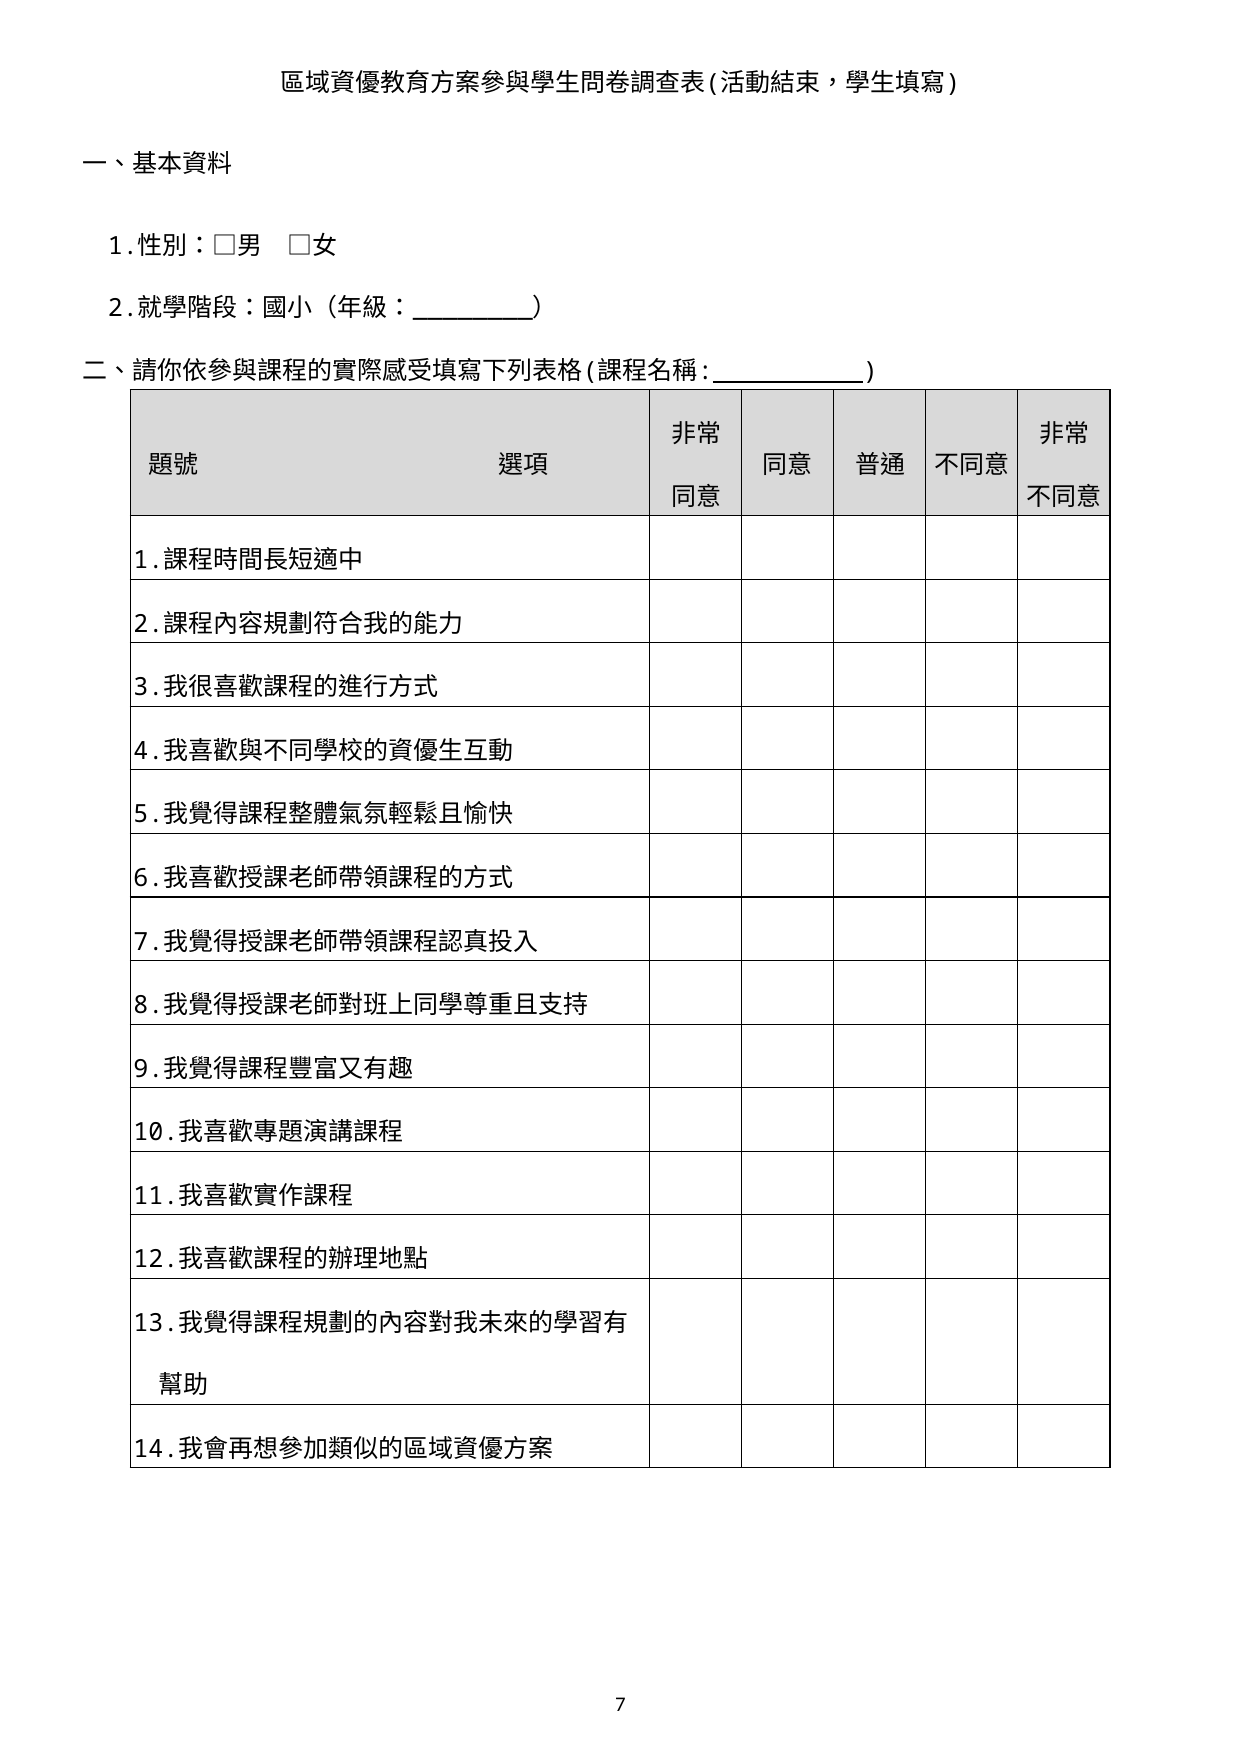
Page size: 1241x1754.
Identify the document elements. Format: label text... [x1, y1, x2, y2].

table_cell [650, 707, 741, 769]
table_cell [650, 1405, 741, 1467]
table_cell [742, 961, 833, 1023]
table_cell 2.課程內容規劃符合我的能力 [131, 580, 649, 642]
table_cell [650, 961, 741, 1023]
table_cell [1018, 1152, 1109, 1214]
table_cell [834, 770, 925, 833]
table_cell [1018, 580, 1109, 642]
table_cell [834, 1279, 925, 1404]
table_cell [650, 516, 741, 579]
table_cell [926, 1088, 1017, 1151]
table_header 普通 [834, 390, 925, 515]
table_cell [742, 1215, 833, 1278]
table_cell [834, 834, 925, 896]
table_cell [650, 580, 741, 642]
table_cell [1018, 898, 1109, 960]
table_cell [650, 1025, 741, 1087]
table_cell [742, 1279, 833, 1404]
table_cell [742, 707, 833, 769]
text 1.性別：□男 □女 [108, 202, 1157, 264]
table_header 同意 [742, 390, 833, 515]
table_cell [742, 770, 833, 833]
table_cell [926, 707, 1017, 769]
table_cell [650, 834, 741, 896]
table_cell [742, 834, 833, 896]
table_cell [1018, 1088, 1109, 1151]
table_cell [742, 1025, 833, 1087]
text 一、基本資料 [83, 120, 1157, 183]
table_cell [926, 961, 1017, 1023]
table_cell [650, 1215, 741, 1278]
table_cell 14.我會再想參加類似的區域資優方案 [131, 1405, 649, 1467]
table_cell 5.我覺得課程整體氣氛輕鬆且愉快 [131, 770, 649, 833]
table_cell [926, 770, 1017, 833]
table_cell [834, 1215, 925, 1278]
table_cell [1018, 707, 1109, 769]
table_cell 13.我覺得課程規劃的內容對我未來的學習有幫助 [131, 1279, 649, 1404]
table_cell 7.我覺得授課老師帶領課程認真投入 [131, 898, 649, 960]
table_header 非常 同意 [650, 390, 741, 515]
table_cell [834, 1088, 925, 1151]
table_cell [834, 643, 925, 706]
table_cell [834, 898, 925, 960]
table_cell [834, 707, 925, 769]
table_cell [926, 898, 1017, 960]
table_cell [650, 1088, 741, 1151]
table_cell [926, 643, 1017, 706]
table_cell [1018, 834, 1109, 896]
table_cell 8.我覺得授課老師對班上同學尊重且支持 [131, 961, 649, 1023]
table_cell [1018, 1279, 1109, 1404]
table_cell [1018, 1025, 1109, 1087]
table_cell 1.課程時間長短適中 [131, 516, 649, 579]
table_header 非常 不同意 [1018, 390, 1109, 515]
table_cell 3.我很喜歡課程的進行方式 [131, 643, 649, 706]
table_cell 10.我喜歡專題演講課程 [131, 1088, 649, 1151]
table_cell [926, 1405, 1017, 1467]
text 2.就學階段：國小（年級：________） [108, 264, 1157, 327]
table_cell [926, 516, 1017, 579]
table_cell [1018, 643, 1109, 706]
text 區域資優教育方案參與學生問卷調查表(活動結束，學生填寫) [83, 39, 1157, 102]
table_cell [926, 1279, 1017, 1404]
table_cell [834, 1025, 925, 1087]
table_cell [834, 516, 925, 579]
table_cell [834, 1152, 925, 1214]
table_cell [742, 1152, 833, 1214]
table_header 不同意 [926, 390, 1017, 515]
table_header 題號 選項 [131, 390, 649, 515]
table_cell [650, 1152, 741, 1214]
table_cell [742, 1405, 833, 1467]
table_cell [834, 961, 925, 1023]
table_cell 4.我喜歡與不同學校的資優生互動 [131, 707, 649, 769]
table_cell [742, 643, 833, 706]
table_cell [926, 1025, 1017, 1087]
table_cell [1018, 1215, 1109, 1278]
table_cell [742, 516, 833, 579]
table_cell 12.我喜歡課程的辦理地點 [131, 1215, 649, 1278]
table_cell [926, 1215, 1017, 1278]
table_cell [742, 580, 833, 642]
table_cell [1018, 516, 1109, 579]
table_cell [650, 898, 741, 960]
table_cell 11.我喜歡實作課程 [131, 1152, 649, 1214]
table_cell [1018, 770, 1109, 833]
table_cell [650, 1279, 741, 1404]
table_cell [1018, 1405, 1109, 1467]
table_cell [742, 1088, 833, 1151]
text 二、請你依參與課程的實際感受填寫下列表格(課程名稱: ) [83, 327, 1157, 389]
table_cell [742, 898, 833, 960]
table_cell 9.我覺得課程豐富又有趣 [131, 1025, 649, 1087]
table_cell 6.我喜歡授課老師帶領課程的方式 [131, 834, 649, 896]
table_cell [926, 580, 1017, 642]
table_cell [650, 643, 741, 706]
table_cell [926, 834, 1017, 896]
table_cell [834, 1405, 925, 1467]
table_cell [834, 580, 925, 642]
table_cell [1018, 961, 1109, 1023]
table_cell [650, 770, 741, 833]
table_cell [926, 1152, 1017, 1214]
